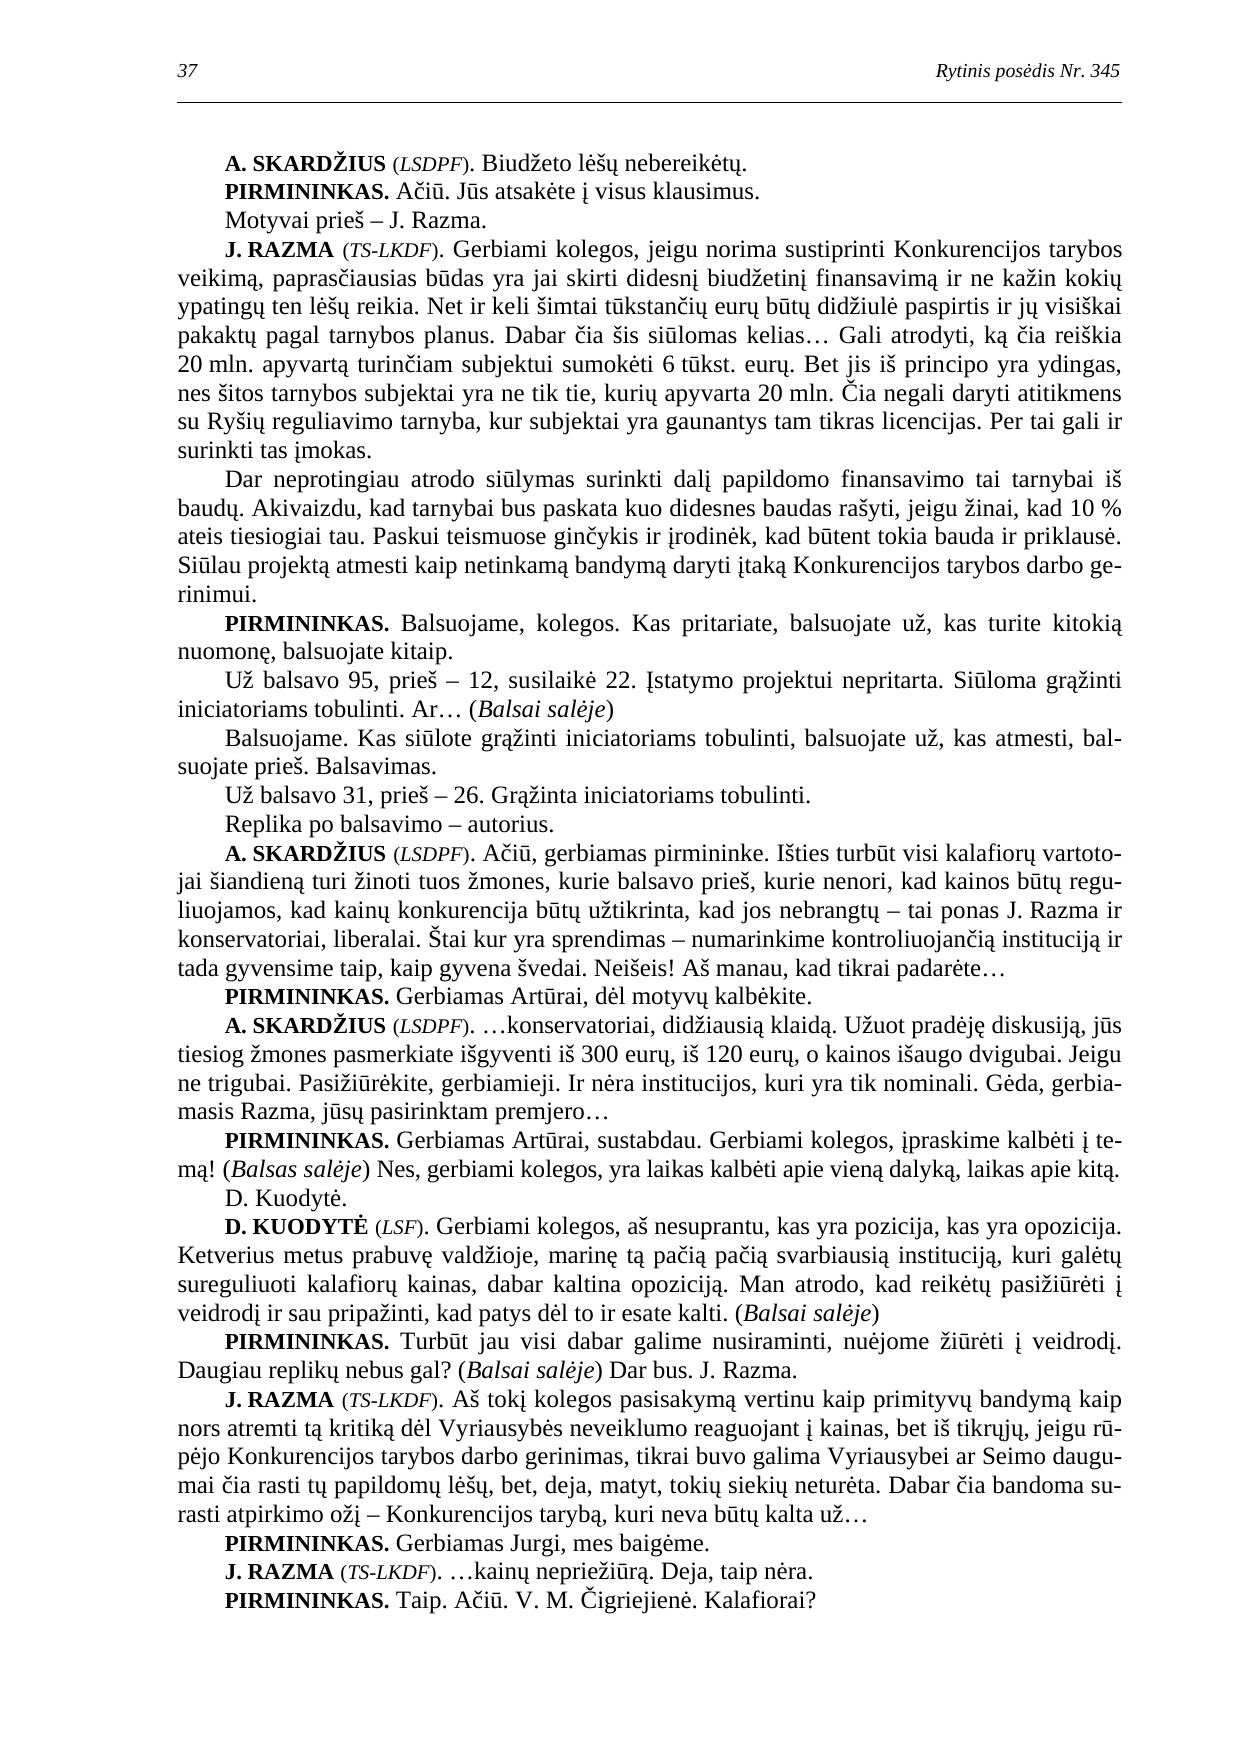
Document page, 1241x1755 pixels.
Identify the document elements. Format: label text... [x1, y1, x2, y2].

text D. Kuo­dy­tė. [177, 1183, 1122, 1211]
text J. RAZMA (TS-LKDF). Ger­bia­mi ko­le­gos, jei­gu no­ri­ma su­stip­rin­ti Kon­ku­ren­ci­jos ta­ry­bos vei­ki­mą, pa­pras­čiau­sias bū­das yra jai skir­ti di­des­nį biu­dže­ti­nį fi­nan­sa­vi­mą ir ne ka­žin ko­kių ypa­tin­gų ten lė­šų rei­kia. Net ir ke­li šim­tai tūks­tan­čių eu­rų bū­tų di­džiu­lė pa­spir­tis ir jų vi­siš­kai pa­kak­tų pa­gal tar­ny­bos pla­nus. Da­bar čia šis siū­lo­mas ke­lias… Ga­li at­ro­dy­ti, ką čia reiš­kia 20 mln. apy­var­tą tu­rin­čiam sub­jek­tui su­mo­kė­ti 6 tūkst. eu­rų. Bet jis iš prin­ci­po yra ydin­gas, nes ši­tos tar­ny­bos sub­jek­tai yra ne tik tie, ku­rių apy­var­ta 20 mln. Čia ne­ga­li da­ry­ti ati­tik­mens su Ry­šių re­gu­lia­vi­mo tar­ny­ba, kur sub­jek­tai yra gau­nan­tys tam tik­ras li­cen­ci­jas. Per tai ga­li ir su­rink­ti tas įmo­kas. [177, 234, 1122, 464]
text Už bal­sa­vo 95, prieš – 12, su­si­lai­kė 22. Įsta­ty­mo pro­jek­tui ne­pri­tar­ta. Siū­lo­ma grą­žin­ti ini­cia­to­riams to­bu­lin­ti. Ar… (Bal­sai sa­lė­je) [177, 665, 1122, 723]
text PIRMININKAS. Ger­bia­mas Ar­tū­rai, dėl mo­ty­vų kal­bė­ki­te. [177, 981, 1122, 1010]
text Bal­suo­ja­me. Kas siū­lote grą­žin­ti ini­cia­to­riams to­bu­lin­ti, bal­suo­ja­te už, kas at­mes­ti, bal­suo­ja­te prieš. Bal­sa­vi­mas. [177, 723, 1122, 780]
text PIRMININKAS. Ačiū. Jūs at­sa­kė­te į vi­sus klau­si­mus. [177, 176, 1122, 205]
text PIRMININKAS. Ger­bia­mas Jur­gi, mes bai­gė­me. [177, 1528, 1122, 1556]
text A. SKARDŽIUS (LSDPF). Biu­dže­to lė­šų ne­be­rei­kė­tų. [177, 148, 1122, 176]
text Dar ne­pro­tin­giau at­ro­do siū­ly­mas su­rink­ti da­lį pa­pil­do­mo fi­nan­sa­vi­mo tai tar­ny­bai iš bau­dų. Aki­vaiz­du, kad tar­ny­bai bus pa­ska­ta kuo di­des­nes bau­das ra­šy­ti, jei­gu ži­nai, kad 10 % at­eis tie­sio­giai tau. Pas­kui teis­muo­se gin­čy­kis ir įro­di­nėk, kad bū­tent to­kia bau­da ir pri­klau­sė. Siū­lau pro­jek­tą at­mes­ti kaip ne­tin­ka­mą ban­dy­mą da­ry­ti įta­ką Kon­ku­ren­ci­jos tary­bos dar­bo ge­ri­ni­mui. [177, 464, 1122, 608]
text PIRMININKAS. Taip. Ačiū. V. M. Čig­rie­jie­nė. Ka­la­fio­rai? [177, 1585, 1122, 1614]
text A. SKARDŽIUS (LSDPF). Ačiū, ger­bia­mas pir­mi­nin­ke. Iš­ties tur­būt vi­si ka­la­fio­rų var­to­to­jai šian­die­ną tu­ri ži­no­ti tuos žmo­nes, ku­rie bal­sa­vo prieš, ku­rie ne­no­ri, kad kai­nos bū­tų re­gu­liuo­ja­mos, kad kai­nų kon­ku­ren­ci­ja bū­tų už­tik­rin­ta, kad jos ne­brang­tų – tai po­nas J. Raz­ma ir kon­ser­va­to­riai, li­be­ra­lai. Štai kur yra spren­di­mas – nu­ma­rin­ki­me kon­tro­liuo­jan­čią ins­ti­tu­ci­ją ir ta­da gy­ven­si­me taip, kaip gy­ve­na šve­dai. Ne­iš­eis! Aš ma­nau, kad tik­rai pa­da­rė­te… [177, 838, 1122, 981]
text Už bal­sa­vo 31, prieš – 26. Grą­žin­ta ini­cia­to­riams to­bu­lin­ti. [177, 780, 1122, 809]
text PIRMININKAS. Ger­bia­mas Ar­tū­rai, su­stab­dau. Ger­bia­mi ko­le­gos, įpras­ki­me kal­bė­ti į te­mą! (Bal­sas sa­lė­je) Nes, ger­bia­mi ko­le­gos, yra lai­kas kal­bė­ti apie vie­ną da­ly­ką, lai­kas apie ki­tą. [177, 1125, 1122, 1183]
text J. RAZMA (TS-LKDF). Aš to­kį ko­le­gos pa­si­sa­ky­mą ver­ti­nu kaip pri­mi­ty­vų ban­dy­mą kaip nors at­rem­ti tą kri­ti­ką dėl Vy­riau­sy­bės ne­veik­lu­mo re­a­guo­jant į kai­nas, bet iš tik­rų­jų, jei­gu rū­pė­jo Kon­ku­ren­ci­jos tar­y­bos dar­bo ge­ri­ni­mas, tik­rai bu­vo ga­li­ma Vy­riau­sy­bei ar Sei­mo dau­gu­mai čia ras­ti tų pa­pil­do­mų lė­šų, bet, de­ja, ma­tyt, to­kių sie­kių ne­tu­rė­ta. Da­bar čia ban­do­ma su­ras­ti at­pir­ki­mo ožį – Kon­ku­ren­ci­jos tar­y­bą, ku­ri ne­va bū­tų kal­ta už… [177, 1384, 1122, 1528]
text D. KUODYTĖ (LSF). Ger­bia­mi ko­le­gos, aš ne­su­pran­tu, kas yra po­zi­ci­ja, kas yra opo­zi­ci­ja. Ket­ve­rius me­tus pra­bu­vę val­džio­je, ma­ri­nę tą pa­čią pa­čią svar­biau­sią ins­ti­tu­ci­ją, ku­ri ga­lė­tų su­re­gu­liuo­ti ka­la­fio­rų kai­nas, da­bar kal­ti­na opo­zi­ci­ją. Man at­ro­do, kad rei­kė­tų pa­si­žiū­rė­ti į veid­ro­dį ir sau pri­pa­žin­ti, kad pa­tys dėl to ir esa­te kal­ti. (Bal­sai sa­lė­je) [177, 1211, 1122, 1326]
text Re­pli­ka po bal­sa­vi­mo – au­to­rius. [177, 809, 1122, 838]
text Mo­ty­vai prieš – J. Raz­ma. [177, 205, 1122, 234]
text PIRMININKAS. Bal­suo­ja­me, ko­le­gos. Kas pri­ta­ria­te, bal­suo­ja­te už, kas tu­ri­te ki­to­kią nuo­mo­nę, bal­suo­ja­te ki­taip. [177, 608, 1122, 665]
text A. SKARDŽIUS (LSDPF). …kon­ser­va­to­riai, di­džiau­sią klai­dą. Užuot pra­dė­ję dis­ku­si­ją, jūs tie­siog žmo­nes pa­smer­kia­te iš­gy­ven­ti iš 300 eu­rų, iš 120 eu­rų, o kai­nos iš­au­go dvi­gu­bai. Jei­gu ne tri­gu­bai. Pa­si­žiū­rė­ki­te, ger­bia­mie­ji. Ir nė­ra ins­ti­tu­ci­jos, ku­ri yra tik no­mi­na­li. Gė­da, ger­bia­ma­sis Raz­ma, jū­sų pa­si­rink­tam prem­je­ro… [177, 1010, 1122, 1125]
text J. RAZMA (TS-LKDF). …kai­nų ne­pri­ežiū­rą. De­ja, taip nė­ra. [177, 1556, 1122, 1585]
text PIRMININKAS. Tur­būt jau vi­si da­bar ga­li­me nu­si­ra­min­ti, nu­ė­jo­me žiū­rė­ti į veid­ro­dį. Dau­giau re­pli­kų ne­bus gal? (Bal­sai sa­lė­je) Dar bus. J. Raz­ma. [177, 1326, 1122, 1384]
